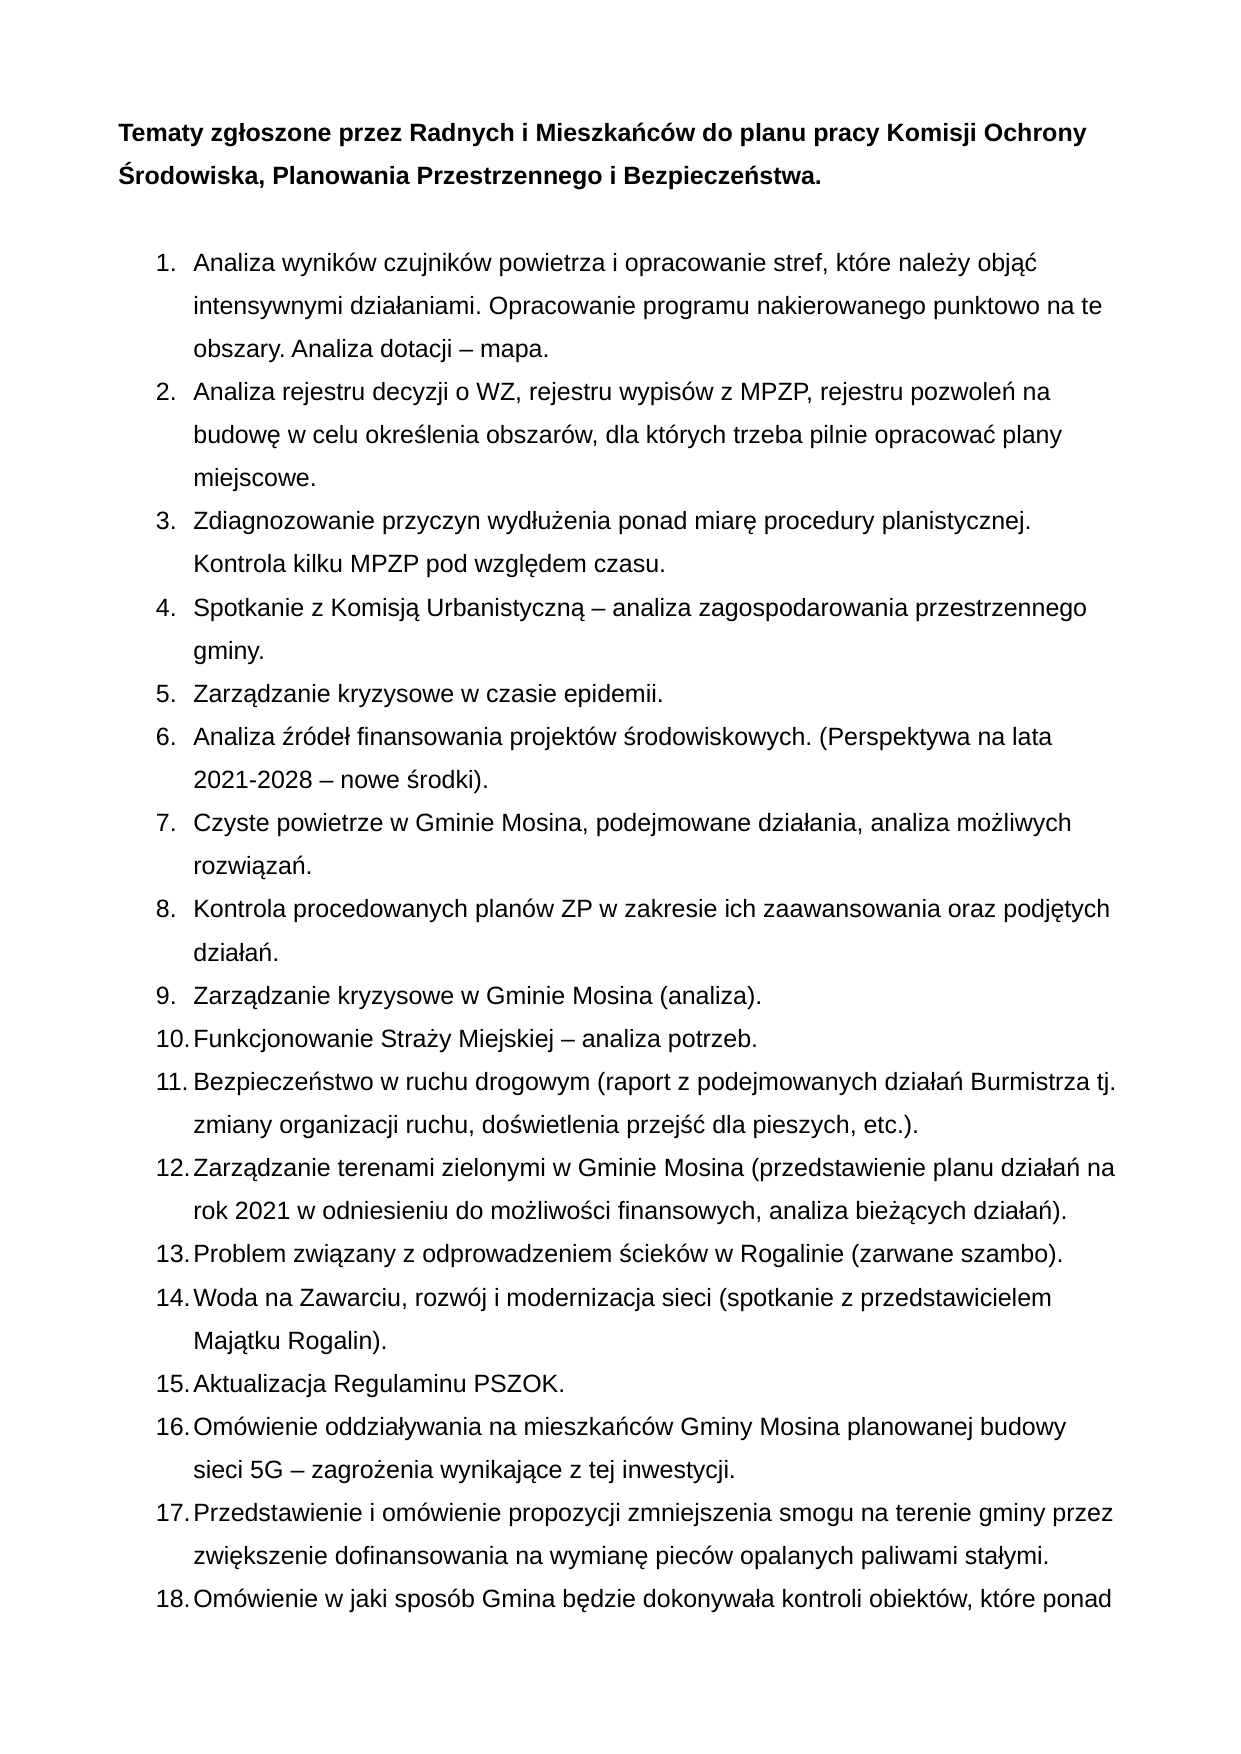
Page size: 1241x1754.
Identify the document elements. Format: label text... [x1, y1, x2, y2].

list Woda na Zawarciu, rozwój i modernizacja sieci (spotkanie z przedstawicielem Majątku Rogalin). [156, 1282, 1122, 1354]
list Spotkanie z Komisją Urbanistyczną – analiza zagospodarowania przestrzennego gminy. [156, 592, 1122, 664]
list Aktualizacja Regulaminu PSZOK. [156, 1369, 1122, 1397]
text Tematy zgłoszone przez Radnych i Mieszkańców do planu pracy Komisji Ochrony Środowiska, Planowania Przestrzennego i Bezpieczeństwa. [118, 118, 1122, 190]
list Problem związany z odprowadzeniem ścieków w Rogalinie (zarwane szambo). [156, 1239, 1122, 1268]
list Przedstawienie i omówienie propozycji zmniejszenia smogu na terenie gminy przez zwiększenie dofinansowania na wymianę pieców opalanych paliwami stałymi. [156, 1498, 1122, 1570]
list Kontrola procedowanych planów ZP w zakresie ich zaawansowania oraz podjętych działań. [156, 894, 1122, 966]
list Zarządzanie terenami zielonymi w Gminie Mosina (przedstawienie planu działań na rok 2021 w odniesieniu do możliwości finansowych, analiza bieżących działań). [156, 1153, 1122, 1225]
list Analiza źródeł finansowania projektów środowiskowych. (Perspektywa na lata 2021-2028 – nowe środki). [156, 722, 1122, 794]
list Omówienie oddziaływania na mieszkańców Gminy Mosina planowanej budowy sieci 5G – zagrożenia wynikające z tej inwestycji. [156, 1412, 1122, 1484]
list Analiza rejestru decyzji o WZ, rejestru wypisów z MPZP, rejestru pozwoleń na budowę w celu określenia obszarów, dla których trzeba pilnie opracować plany miejscowe. [156, 377, 1122, 492]
list Zarządzanie kryzysowe w Gminie Mosina (analiza). [156, 981, 1122, 1009]
list Zarządzanie kryzysowe w czasie epidemii. [156, 679, 1122, 707]
list Bezpieczeństwo w ruchu drogowym (raport z podejmowanych działań Burmistrza tj. zmiany organizacji ruchu, doświetlenia przejść dla pieszych, etc.). [156, 1067, 1122, 1139]
list Czyste powietrze w Gminie Mosina, podejmowane działania, analiza możliwych rozwiązań. [156, 808, 1122, 880]
list Zdiagnozowanie przyczyn wydłużenia ponad miarę procedury planistycznej. Kontrola kilku MPZP pod względem czasu. [156, 506, 1122, 578]
list Omówienie w jaki sposób Gmina będzie dokonywała kontroli obiektów, które ponad [156, 1584, 1122, 1613]
list Analiza wyników czujników powietrza i opracowanie stref, które należy objąć intensywnymi działaniami. Opracowanie programu nakierowanego punktowo na te obszary. Analiza dotacji – mapa. [156, 247, 1122, 362]
list Funkcjonowanie Straży Miejskiej – analiza potrzeb. [156, 1024, 1122, 1052]
